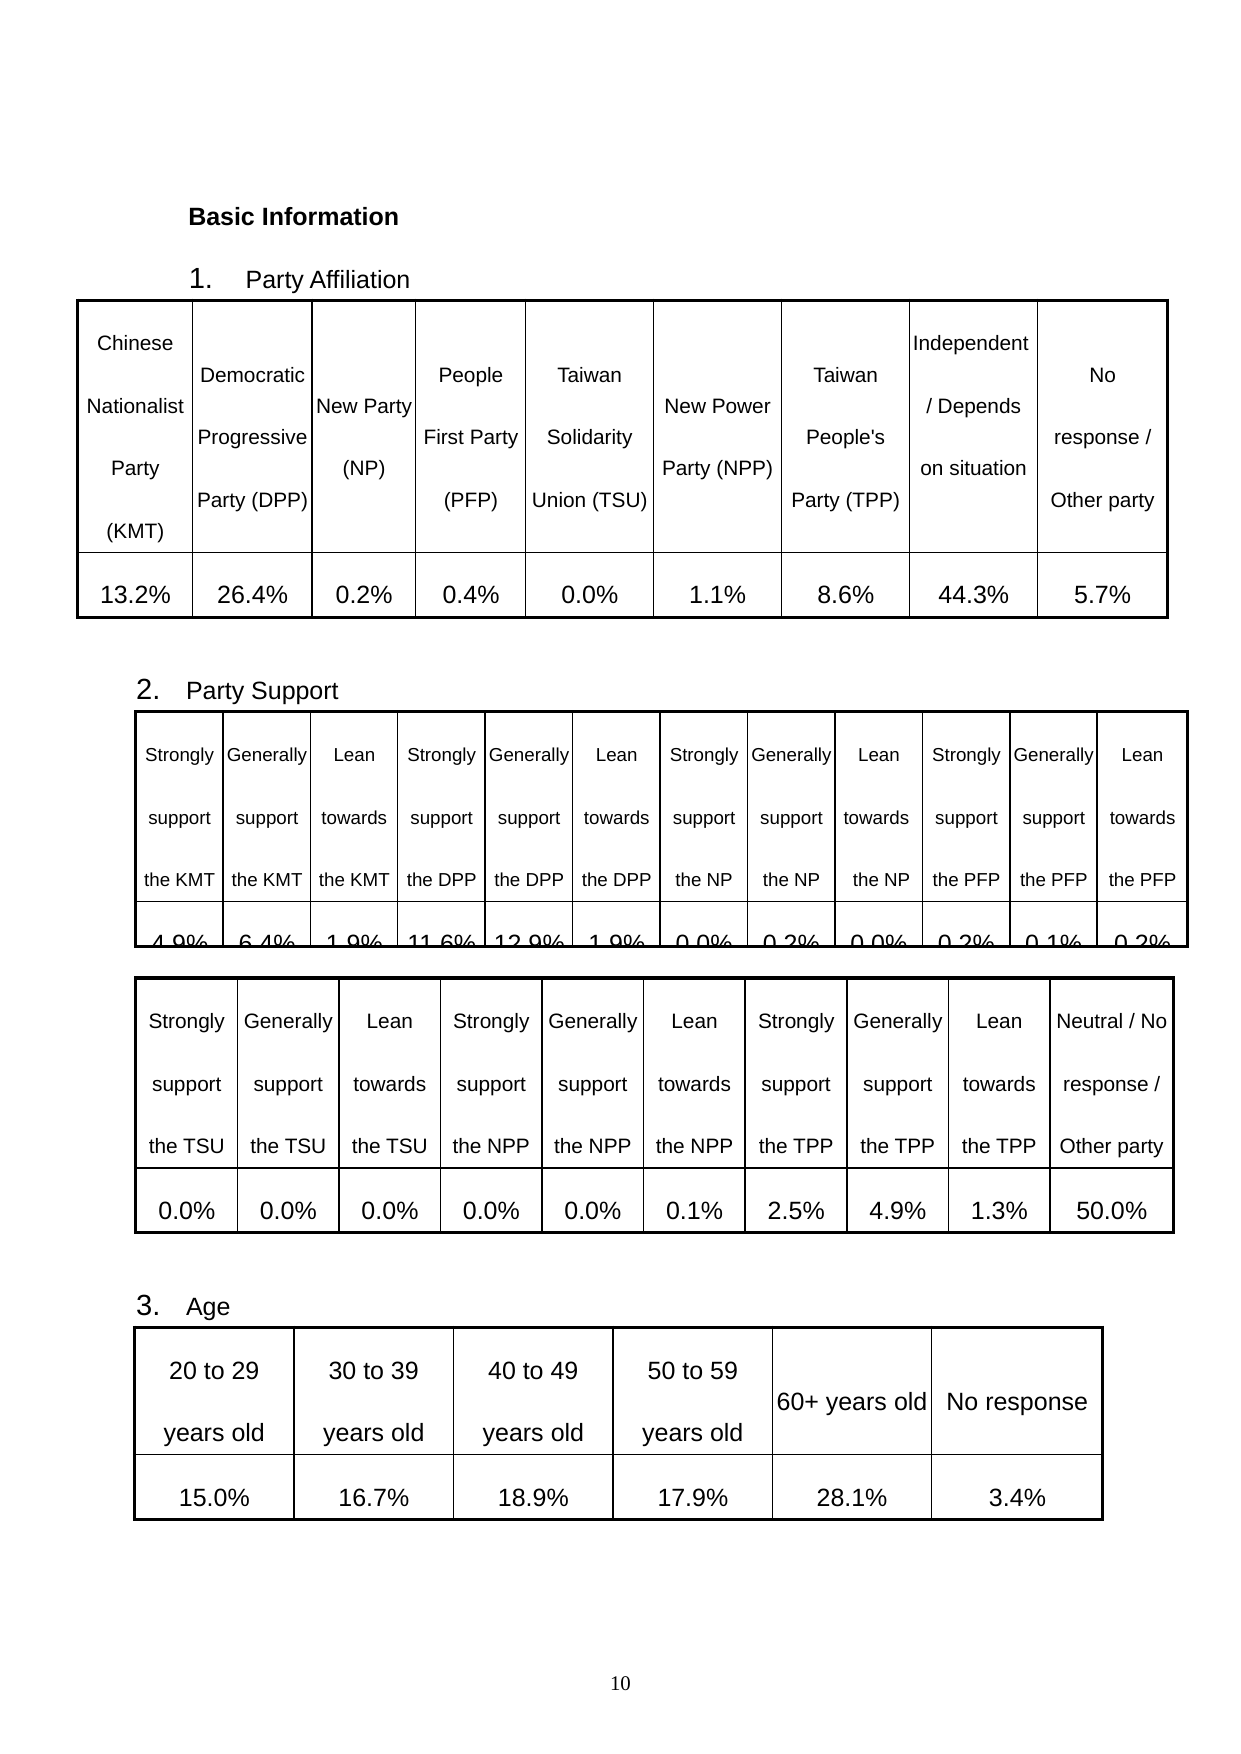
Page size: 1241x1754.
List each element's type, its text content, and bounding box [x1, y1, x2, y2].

table_header Generally support the TPP [848, 980, 948, 1167]
table_cell 0.0% [661, 902, 747, 944]
list Party Support [136, 647, 1094, 710]
table_header Lean towards the DPP [573, 713, 659, 901]
table_cell 11.6% [398, 902, 484, 944]
table_header Independent / Depends on situation [910, 302, 1037, 552]
table_header Taiwan People's Party (TPP) [782, 302, 909, 552]
table_header Lean towards the PFP [1098, 713, 1186, 901]
table_cell 1.3% [949, 1169, 1049, 1231]
table_cell 0.4% [416, 553, 525, 616]
table_header New Party (NP) [313, 302, 415, 552]
text Basic Information [188, 184, 1104, 236]
table_header Democratic Progressive Party (DPP) [193, 302, 311, 552]
table_cell 6.4% [224, 902, 310, 944]
list Party Affiliation [188, 236, 1094, 298]
table_header New Power Party (NPP) [654, 302, 781, 552]
table_header Lean towards the TPP [949, 980, 1049, 1167]
table_cell 18.9% [454, 1455, 612, 1518]
table_cell 4.9% [848, 1169, 948, 1231]
table_cell 0.0% [441, 1169, 541, 1231]
table_cell 0.2% [1098, 902, 1186, 944]
table_cell 0.2% [313, 553, 415, 616]
table_cell 15.0% [136, 1455, 293, 1518]
table_cell 0.2% [748, 902, 834, 944]
table_header Chinese Nationalist Party (KMT) [79, 302, 192, 552]
table_header Generally support the NP [748, 713, 834, 901]
table_header No response [932, 1329, 1101, 1454]
list Age [136, 1263, 1094, 1326]
table_header 60+ years old [773, 1329, 931, 1454]
table_header Strongly support the NPP [441, 980, 541, 1167]
table_cell 8.6% [782, 553, 909, 616]
table_cell 1.9% [311, 902, 397, 944]
table_header 50 to 59 years old [614, 1329, 772, 1454]
table_cell 1.9% [573, 902, 659, 944]
table_cell 12.9% [486, 902, 572, 944]
table_header Neutral / No response / Other party [1051, 980, 1172, 1167]
table_cell 16.7% [295, 1455, 453, 1518]
table_header Lean towards the TSU [340, 980, 440, 1167]
table_header People First Party (PFP) [416, 302, 525, 552]
table_header Lean towards the NP [836, 713, 922, 901]
table_cell 5.7% [1038, 553, 1166, 616]
table_cell 44.3% [910, 553, 1037, 616]
table_header Strongly support the NP [661, 713, 747, 901]
table_header Strongly support the TPP [746, 980, 846, 1167]
table_cell 0.0% [340, 1169, 440, 1231]
table_cell 4.9% [137, 902, 222, 944]
table_cell 50.0% [1051, 1169, 1172, 1231]
table_header Lean towards the KMT [311, 713, 397, 901]
table_cell 26.4% [193, 553, 311, 616]
table_cell 0.0% [836, 902, 922, 944]
table_header Generally support the PFP [1011, 713, 1096, 901]
table_cell 0.0% [238, 1169, 338, 1231]
table_cell 0.1% [644, 1169, 744, 1231]
table_header Strongly support the TSU [137, 980, 237, 1167]
table_cell 0.1% [1011, 902, 1096, 944]
table_header Lean towards the NPP [644, 980, 744, 1167]
table_header Generally support the NPP [543, 980, 643, 1167]
table_header Generally support the TSU [238, 980, 338, 1167]
table_header Taiwan Solidarity Union (TSU) [526, 302, 653, 552]
table_cell 0.0% [526, 553, 653, 616]
table_header Strongly support the DPP [398, 713, 484, 901]
table_header Strongly support the KMT [137, 713, 222, 901]
table_cell 0.0% [543, 1169, 643, 1231]
table_header Generally support the KMT [224, 713, 310, 901]
table_header No response / Other party [1038, 302, 1166, 552]
table_cell 17.9% [614, 1455, 772, 1518]
table_cell 28.1% [773, 1455, 931, 1518]
table_cell 1.1% [654, 553, 781, 616]
table_cell 0.2% [923, 902, 1009, 944]
table_header Generally support the DPP [486, 713, 572, 901]
table_header Strongly support the PFP [923, 713, 1009, 901]
table_cell 0.0% [137, 1169, 237, 1231]
table_header 20 to 29 years old [136, 1329, 293, 1454]
table_header 30 to 39 years old [295, 1329, 453, 1454]
table_header 40 to 49 years old [454, 1329, 612, 1454]
table_cell 2.5% [746, 1169, 846, 1231]
table_cell 13.2% [79, 553, 192, 616]
table_cell 3.4% [932, 1455, 1101, 1518]
